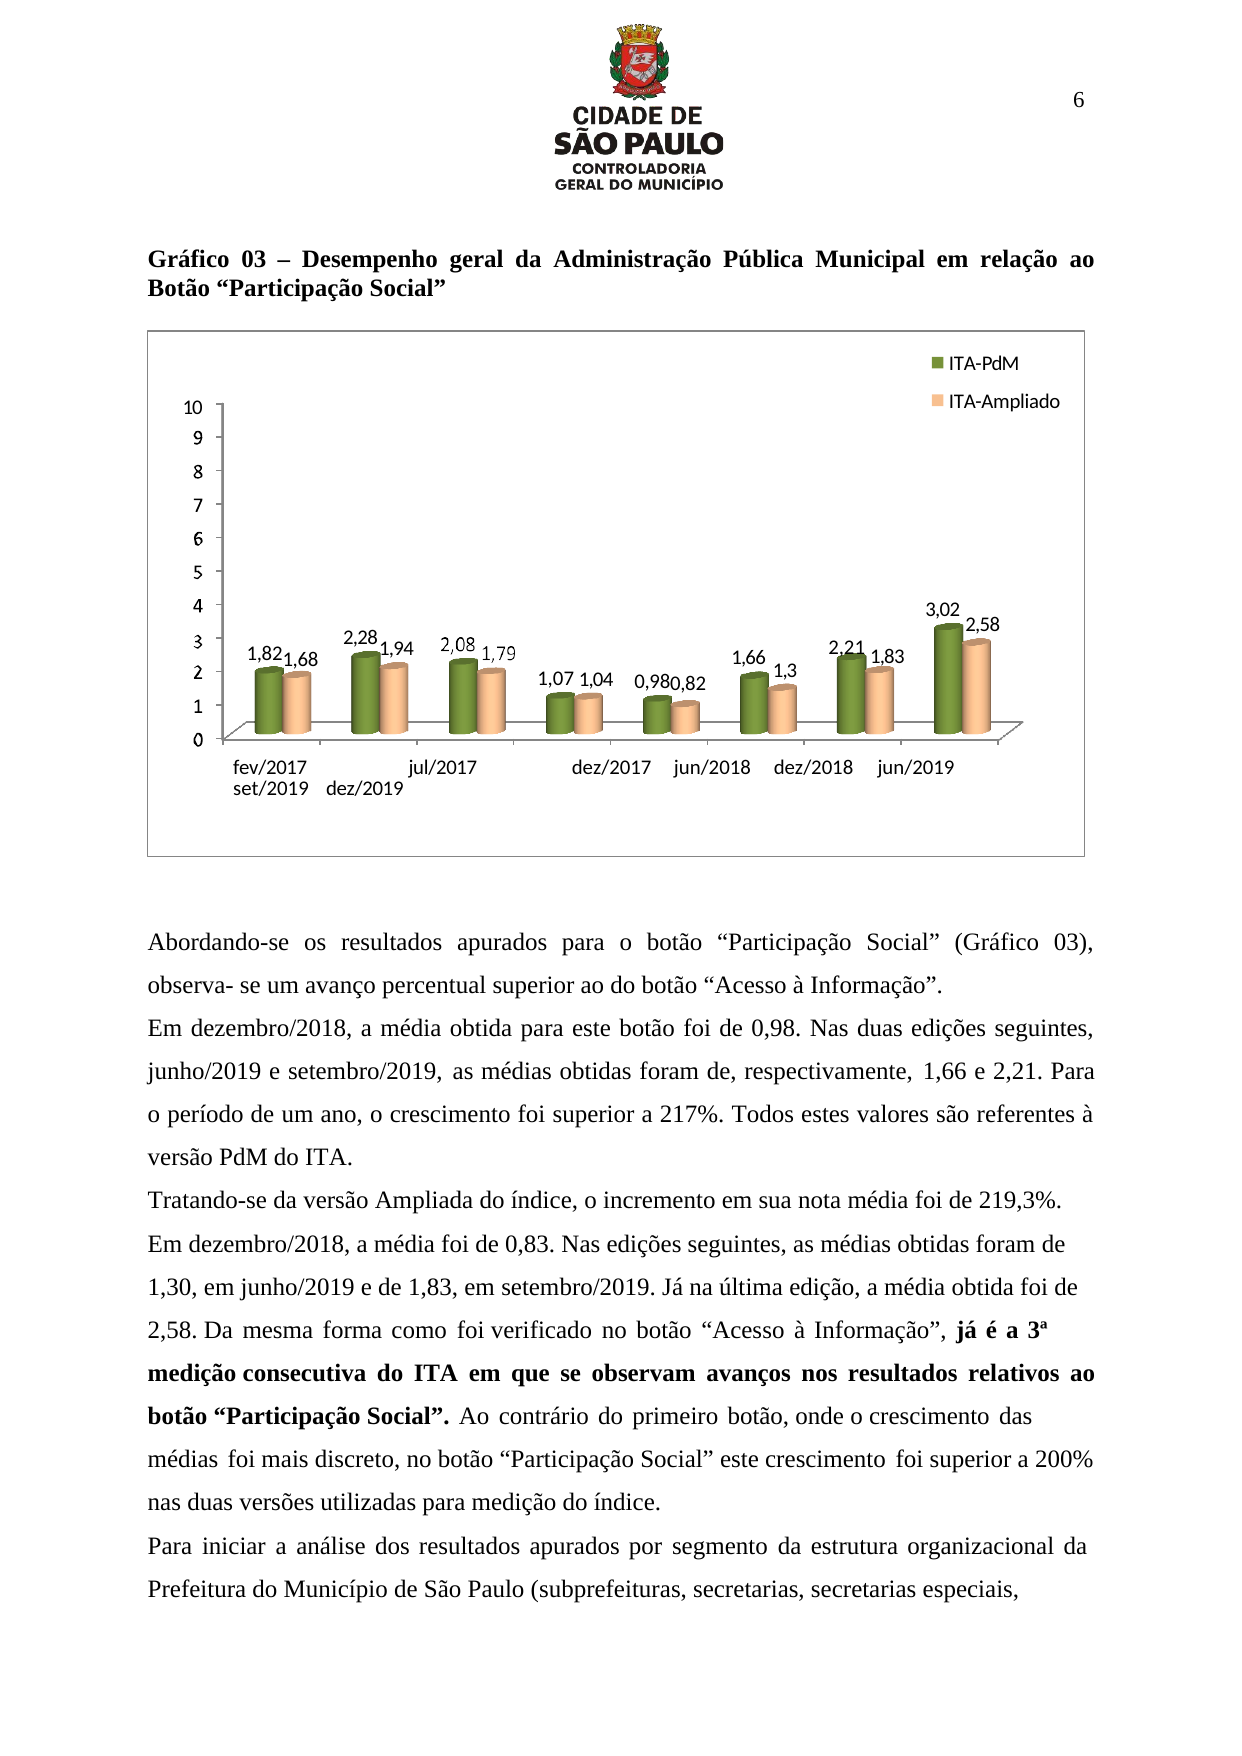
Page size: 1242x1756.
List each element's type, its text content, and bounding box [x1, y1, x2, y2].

text Gráfico 03 – Desempenho geral da Administração Pública Municipal em relação ao Botão “Participação Social” [147, 244, 1095, 302]
text Em dezembro/2018, a média obtida para este botão foi de 0,98. Nas duas edições seguintes, junho/2019 e setembro/2019, as médias obtidas foram de, respectivamente, 1,66 e 2,21. Para o período de um ano, o crescimento foi superior a 217%. Todos estes valores são referentes à versão PdM do ITA. [147, 1013, 1095, 1171]
text Para iniciar a análise dos resultados apurados por segmento da estrutura organizacional da Prefeitura do Município de São Paulo (subprefeituras, secretarias, secretarias especiais, [147, 1531, 1183, 1603]
text Abordando-se os resultados apurados para o botão “Participação Social” (Gráfico 03), observa- se um avanço percentual superior ao do botão “Acesso à Informação”. [147, 927, 1094, 999]
text Tratando-se da versão Ampliada do índice, o incremento em sua nota média foi de 219,3%. Em dezembro/2018, a média foi de 0,83. Nas edições seguintes, as médias obtidas foram de 1,30, em junho/2019 e de 1,83, em setembro/2019. Já na última edição, a média obtida foi de 2,58. Da mesma forma como foi verificado no botão “Acesso à Informação”, já é a 3ª medição consecutiva do ITA em que se observam avanços nos resultados relativos ao botão “Participação Social”. Ao contrário do primeiro botão, onde o crescimento das médias foi mais discreto, no botão “Participação Social” este crescimento foi superior a 200% nas duas versões utilizadas para medição do índice. [147, 1186, 1096, 1516]
